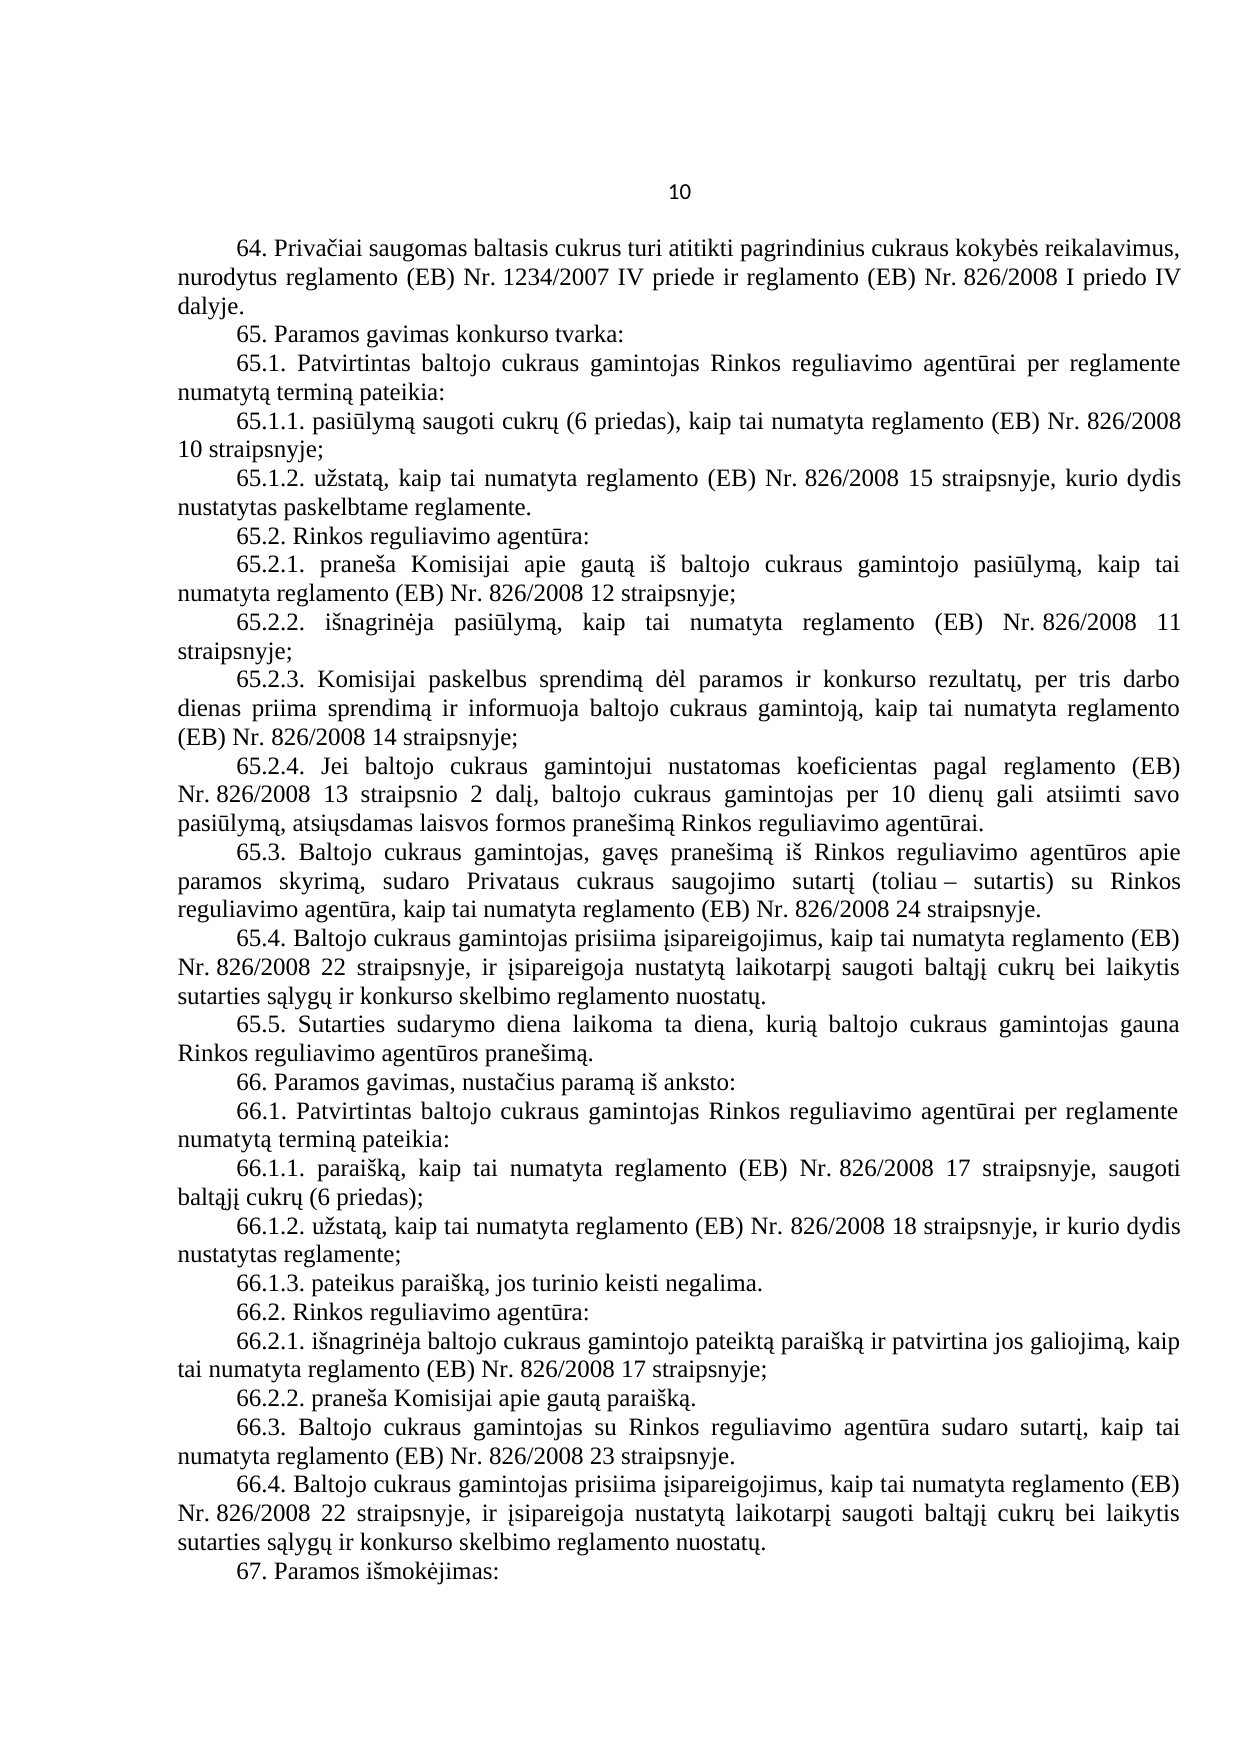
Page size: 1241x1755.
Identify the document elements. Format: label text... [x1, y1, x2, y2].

text 65.2.3. Komisijai paskelbus sprendimą dėl paramos ir konkurso rezultatų, per tris darbo dienas priima sprendimą ir informuoja baltojo cukraus gamintoją, kaip tai numatyta reglamento (EB) Nr. 826/2008 14 straipsnyje; [177, 664, 1181, 751]
text 66. Paramos gavimas, nustačius paramą iš anksto: [177, 1067, 1181, 1096]
text 65.2.1. praneša Komisijai apie gautą iš baltojo cukraus gamintojo pasiūlymą, kaip tai numatyta reglamento (EB) Nr. 826/2008 12 straipsnyje; [177, 549, 1181, 607]
text 66.4. Baltojo cukraus gamintojas prisiima įsipareigojimus, kaip tai numatyta reglamento (EB) Nr. 826/2008 22 straipsnyje, ir įsipareigoja nustatytą laikotarpį saugoti baltąjį cukrų bei laikytis sutarties sąlygų ir konkurso skelbimo reglamento nuostatų. [177, 1469, 1181, 1556]
text 65.2.4. Jei baltojo cukraus gamintojui nustatomas koeficientas pagal reglamento (EB) Nr. 826/2008 13 straipsnio 2 dalį, baltojo cukraus gamintojas per 10 dienų gali atsiimti savo pasiūlymą, atsiųsdamas laisvos formos pranešimą Rinkos reguliavimo agentūrai. [177, 751, 1181, 837]
text 66.1.3. pateikus paraišką, jos turinio keisti negalima. [177, 1268, 1181, 1297]
text 66.1.1. paraišką, kaip tai numatyta reglamento (EB) Nr. 826/2008 17 straipsnyje, saugoti baltąjį cukrų (6 priedas); [177, 1153, 1181, 1211]
text 65. Paramos gavimas konkurso tvarka: [177, 319, 1181, 348]
text 65.5. Sutarties sudarymo diena laikoma ta diena, kurią baltojo cukraus gamintojas gauna Rinkos reguliavimo agentūros pranešimą. [177, 1009, 1181, 1067]
text 66.1. Patvirtintas baltojo cukraus gamintojas Rinkos reguliavimo agentūrai per reglamente numatytą terminą pateikia: [177, 1096, 1181, 1153]
text 65.1. Patvirtintas baltojo cukraus gamintojas Rinkos reguliavimo agentūrai per reglamente numatytą terminą pateikia: [177, 348, 1181, 406]
text 65.2. Rinkos reguliavimo agentūra: [177, 521, 1181, 549]
text 66.2.1. išnagrinėja baltojo cukraus gamintojo pateiktą paraišką ir patvirtina jos galiojimą, kaip tai numatyta reglamento (EB) Nr. 826/2008 17 straipsnyje; [177, 1326, 1181, 1383]
text 66.2.2. praneša Komisijai apie gautą paraišką. [177, 1383, 1181, 1412]
text 65.4. Baltojo cukraus gamintojas prisiima įsipareigojimus, kaip tai numatyta reglamento (EB) Nr. 826/2008 22 straipsnyje, ir įsipareigoja nustatytą laikotarpį saugoti baltąjį cukrų bei laikytis sutarties sąlygų ir konkurso skelbimo reglamento nuostatų. [177, 923, 1181, 1009]
text 65.3. Baltojo cukraus gamintojas, gavęs pranešimą iš Rinkos reguliavimo agentūros apie paramos skyrimą, sudaro Privataus cukraus saugojimo sutartį (toliau – sutartis) su Rinkos reguliavimo agentūra, kaip tai numatyta reglamento (EB) Nr. 826/2008 24 straipsnyje. [177, 837, 1181, 923]
text 66.3. Baltojo cukraus gamintojas su Rinkos reguliavimo agentūra sudaro sutartį, kaip tai numatyta reglamento (EB) Nr. 826/2008 23 straipsnyje. [177, 1412, 1181, 1469]
text 65.2.2. išnagrinėja pasiūlymą, kaip tai numatyta reglamento (EB) Nr. 826/2008 11 straipsnyje; [177, 607, 1181, 664]
text 65.1.1. pasiūlymą saugoti cukrų (6 priedas), kaip tai numatyta reglamento (EB) Nr. 826/2008 10 straipsnyje; [177, 406, 1181, 463]
text 66.1.2. užstatą, kaip tai numatyta reglamento (EB) Nr. 826/2008 18 straipsnyje, ir kurio dydis nustatytas reglamente; [177, 1211, 1181, 1268]
text 67. Paramos išmokėjimas: [177, 1556, 1181, 1584]
text 66.2. Rinkos reguliavimo agentūra: [177, 1297, 1181, 1326]
text 64. Privačiai saugomas baltasis cukrus turi atitikti pagrindinius cukraus kokybės reikalavimus, nurodytus reglamento (EB) Nr. 1234/2007 IV priede ir reglamento (EB) Nr. 826/2008 I priedo IV dalyje. [177, 233, 1181, 319]
text 65.1.2. užstatą, kaip tai numatyta reglamento (EB) Nr. 826/2008 15 straipsnyje, kurio dydis nustatytas paskelbtame reglamente. [177, 463, 1181, 521]
